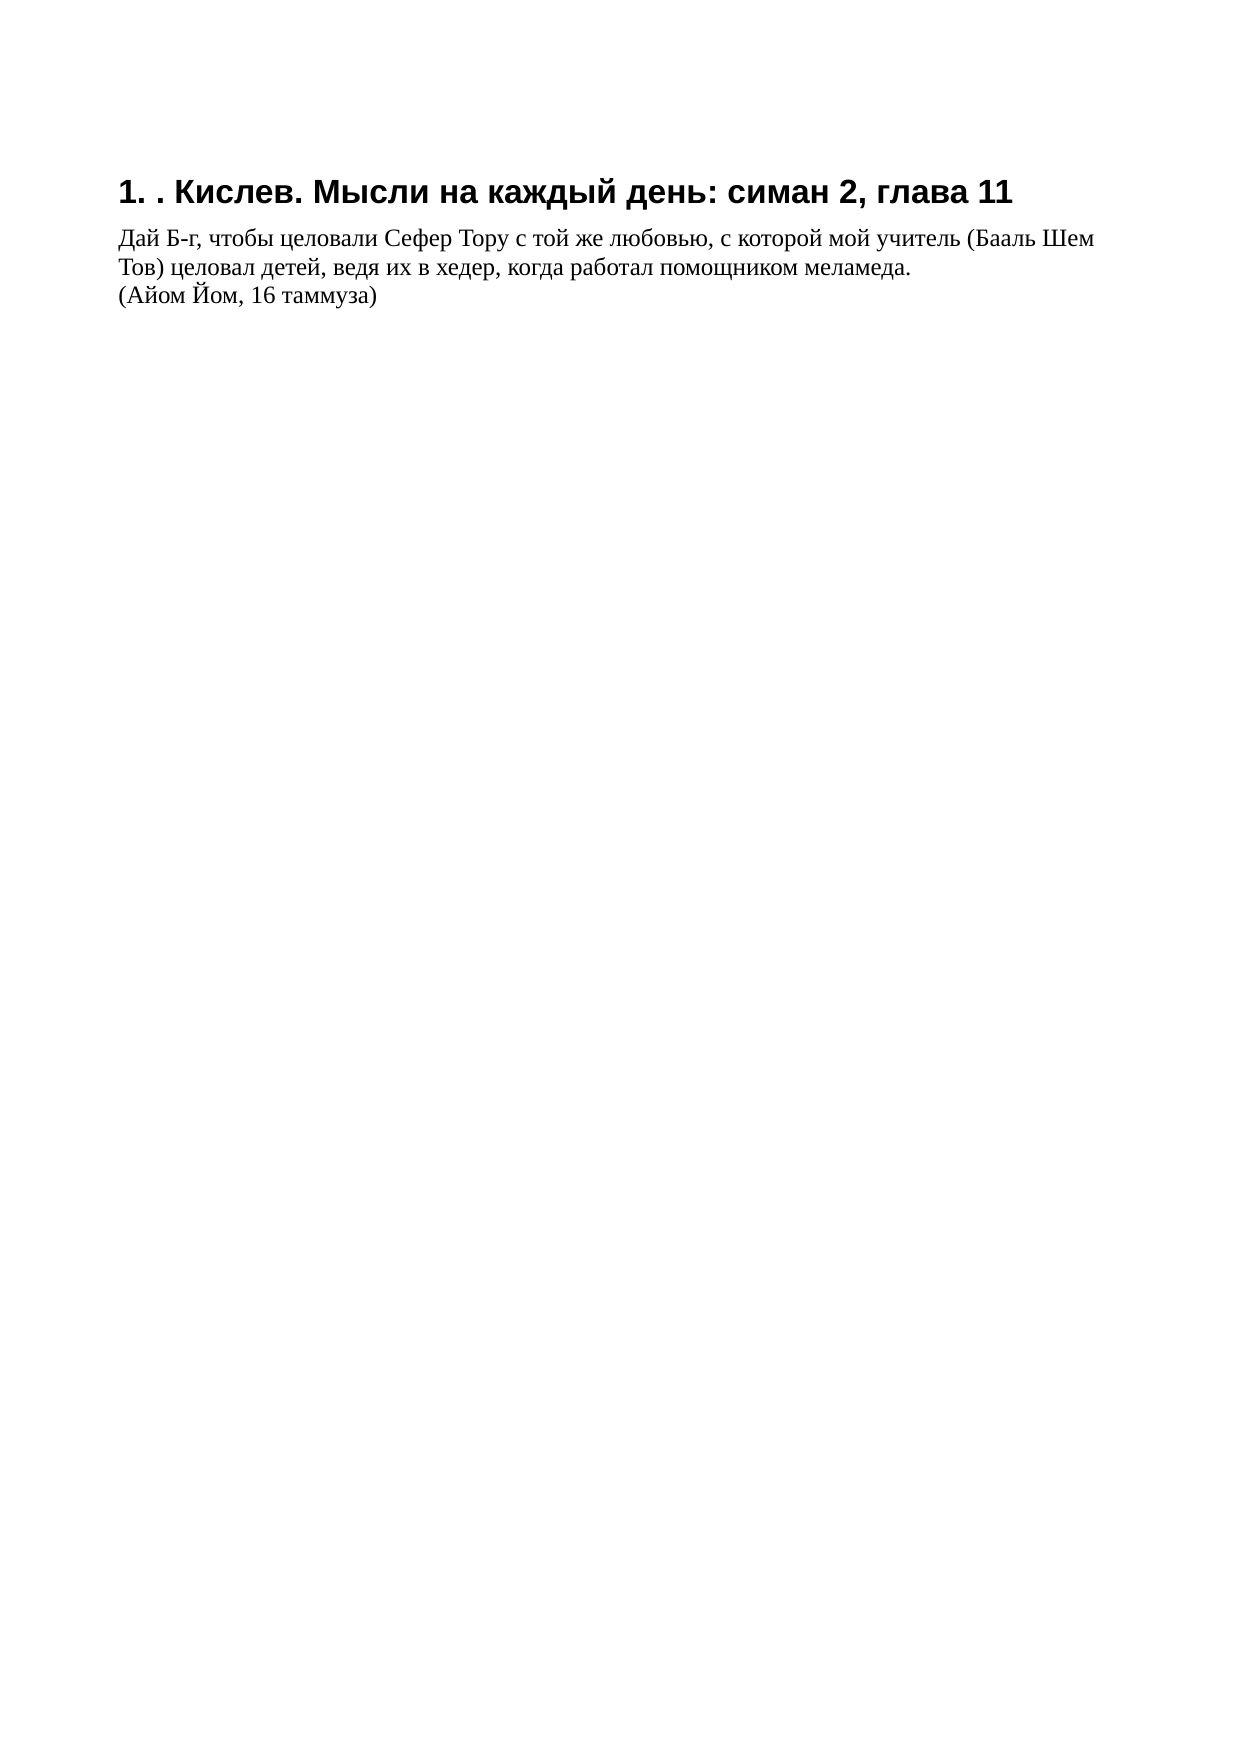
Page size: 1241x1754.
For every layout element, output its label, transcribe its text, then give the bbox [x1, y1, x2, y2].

text Дай Б-г, чтобы целовали Сефер Тору с той же любовью, с которой мой учитель (Бааль Шем Тов) целовал детей, ведя их в хедер, когда работал помощником меламеда. [118, 176, 1122, 233]
text (Айом Йом, 16 таммуза) [118, 233, 1122, 262]
subtitle . Кислев. Мысли на каждый день: симан 2, глава 11 [118, 147, 1122, 176]
